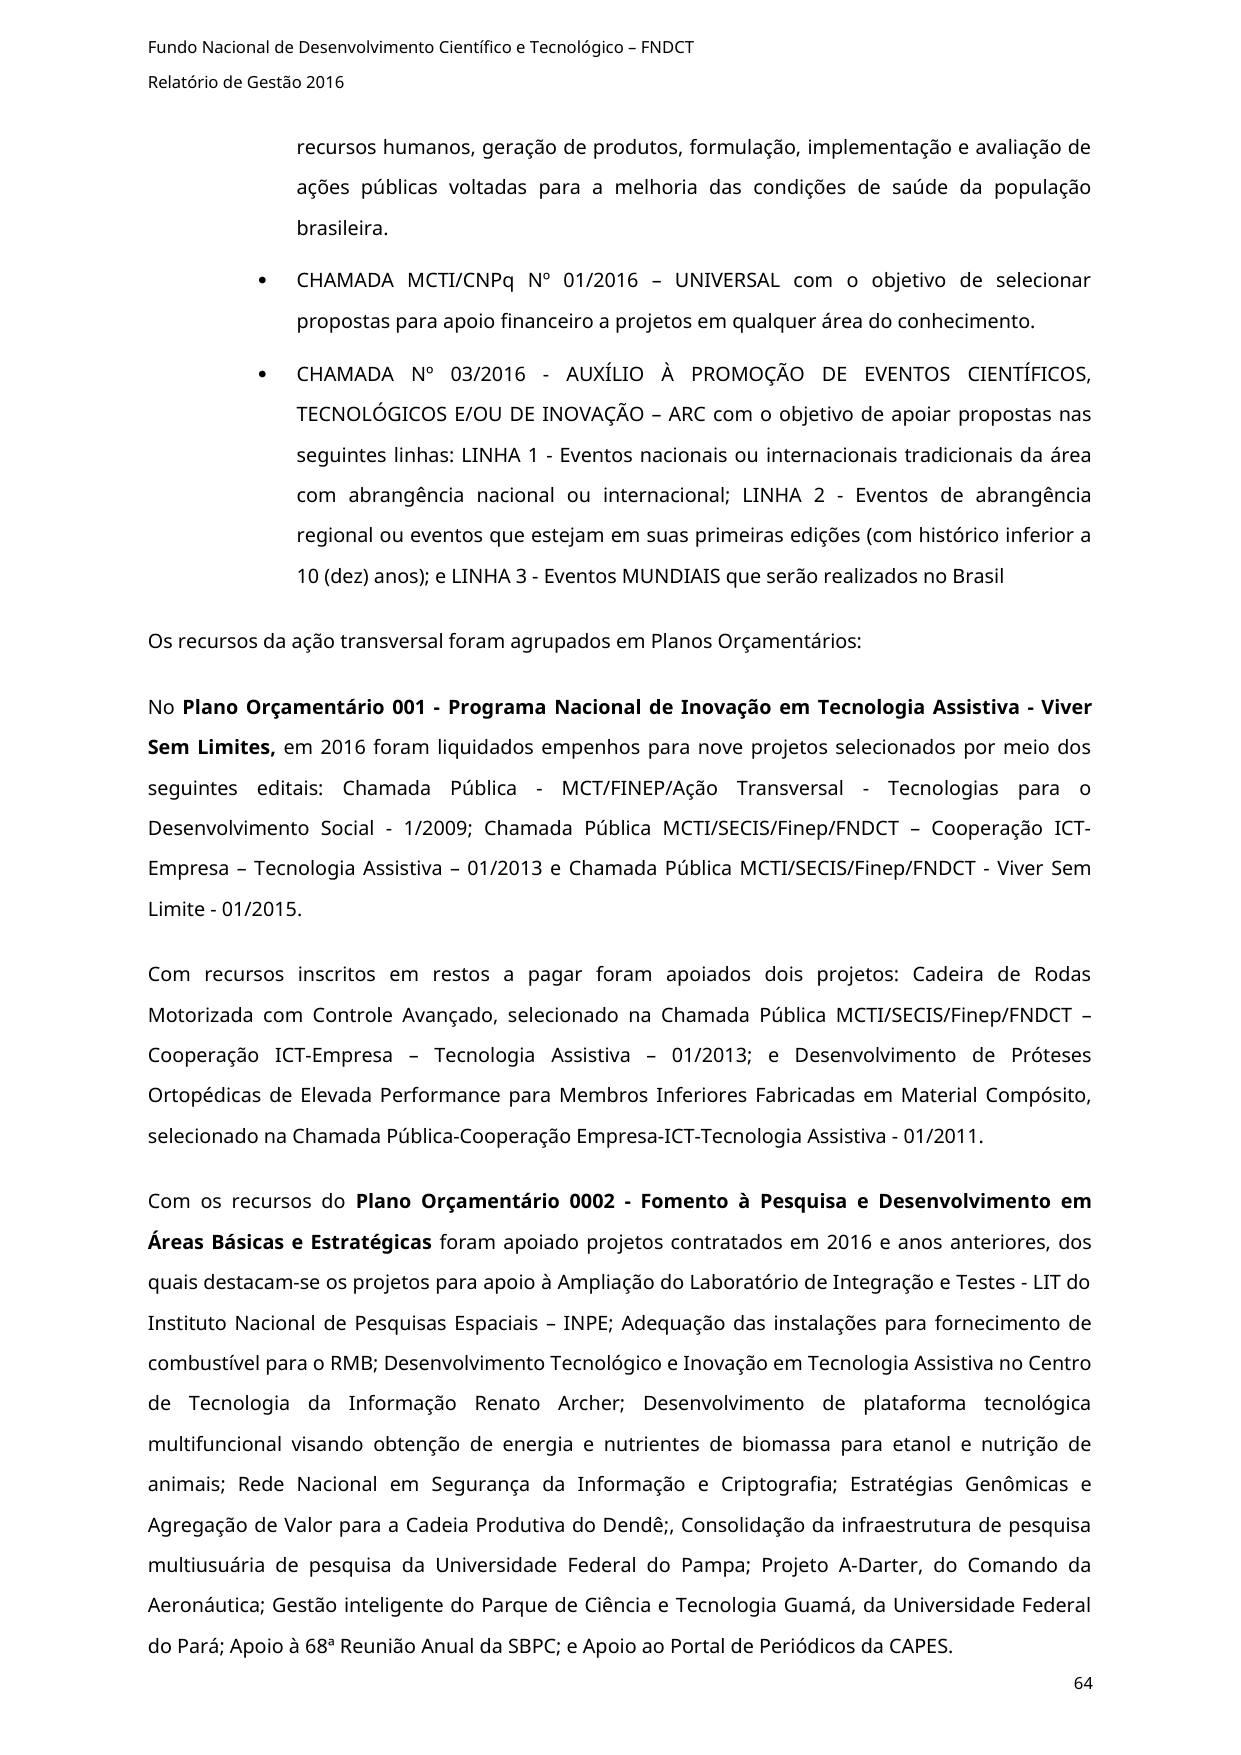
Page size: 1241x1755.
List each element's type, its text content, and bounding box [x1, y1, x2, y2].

text Com os recursos do Plano Orçamentário 0002 - Fomento à Pesquisa e Desenvolvimento em Áreas Básicas e Estratégicas foram apoiado projetos contratados em 2016 e anos anteriores, dos quais destacam-se os projetos para apoio à Ampliação do Laboratório de Integração e Testes - LIT do Instituto Nacional de Pesquisas Espaciais – INPE; Adequação das instalações para fornecimento de combustível para o RMB; Desenvolvimento Tecnológico e Inovação em Tecnologia Assistiva no Centro de Tecnologia da Informação Renato Archer; Desenvolvimento de plataforma tecnológica multifuncional visando obtenção de energia e nutrientes de biomassa para etanol e nutrição de animais; Rede Nacional em Segurança da Informação e Criptografia; Estratégias Genômicas e Agregação de Valor para a Cadeia Produtiva do Dendê;, Consolidação da infraestrutura de pesquisa multiusuária de pesquisa da Universidade Federal do Pampa; Projeto A-Darter, do Comando da Aeronáutica; Gestão inteligente do Parque de Ciência e Tecnologia Guamá, da Universidade Federal do Pará; Apoio à 68ª Reunião Anual da SBPC; e Apoio ao Portal de Periódicos da CAPES. [148, 1187, 1093, 1659]
list recursos humanos, geração de produtos, formulação, implementação e avaliação de ações públicas voltadas para a melhoria das condições de saúde da população brasileira. [259, 133, 1093, 241]
list CHAMADA MCTI/CNPq Nº 01/2016 – UNIVERSAL com o objetivo de selecionar propostas para apoio financeiro a projetos em qualquer área do conhecimento. [259, 267, 1093, 334]
list CHAMADA Nº 03/2016 - AUXÍLIO À PROMOÇÃO DE EVENTOS CIENTÍFICOS, TECNOLÓGICOS E/OU DE INOVAÇÃO – ARC com o objetivo de apoiar propostas nas seguintes linhas: LINHA 1 - Eventos nacionais ou internacionais tradicionais da área com abrangência nacional ou internacional; LINHA 2 - Eventos de abrangência regional ou eventos que estejam em suas primeiras edições (com histórico inferior a 10 (dez) anos); e LINHA 3 - Eventos MUNDIAIS que serão realizados no Brasil [259, 360, 1093, 589]
text Os recursos da ação transversal foram agrupados em Planos Orçamentários: [148, 627, 1093, 654]
text No Plano Orçamentário 001 - Programa Nacional de Inovação em Tecnologia Assistiva - Viver Sem Limites, em 2016 foram liquidados empenhos para nove projetos selecionados por meio dos seguintes editais: Chamada Pública - MCT/FINEP/Ação Transversal - Tecnologias para o Desenvolvimento Social - 1/2009; Chamada Pública MCTI/SECIS/Finep/FNDCT – Cooperação ICT-Empresa – Tecnologia Assistiva – 01/2013 e Chamada Pública MCTI/SECIS/Finep/FNDCT - Viver Sem Limite - 01/2015. [148, 693, 1093, 922]
text Com recursos inscritos em restos a pagar foram apoiados dois projetos: Cadeira de Rodas Motorizada com Controle Avançado, selecionado na Chamada Pública MCTI/SECIS/Finep/FNDCT – Cooperação ICT-Empresa – Tecnologia Assistiva – 01/2013; e Desenvolvimento de Próteses Ortopédicas de Elevada Performance para Membros Inferiores Fabricadas em Material Compósito, selecionado na Chamada Pública-Cooperação Empresa-ICT-Tecnologia Assistiva - 01/2011. [148, 960, 1093, 1149]
